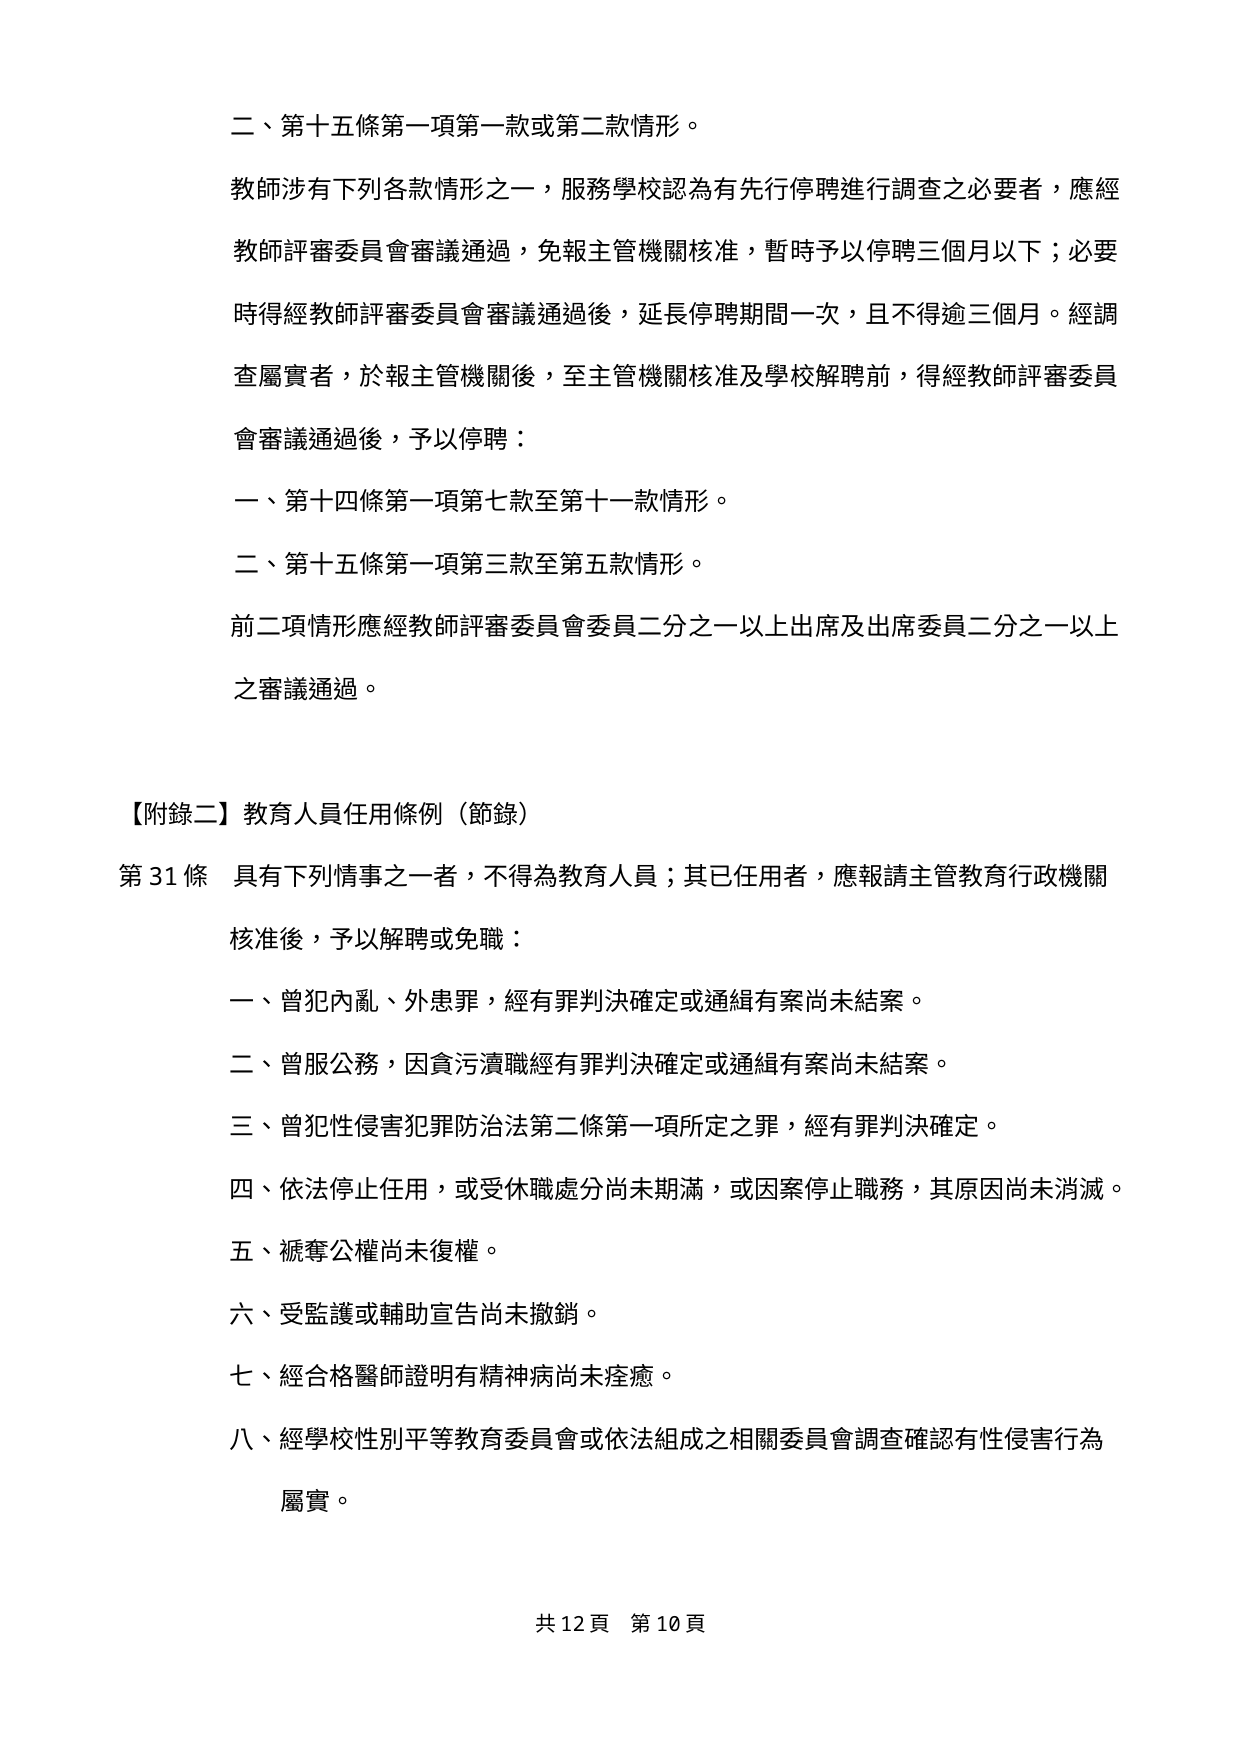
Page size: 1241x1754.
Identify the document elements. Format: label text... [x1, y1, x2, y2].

text 【附錄二】教育人員任用條例（節錄） [118, 771, 1122, 833]
text 三、曾犯性侵害犯罪防治法第二條第一項所定之罪，經有罪判決確定。 [118, 1083, 1122, 1146]
text 一、曾犯內亂、外患罪，經有罪判決確定或通緝有案尚未結案。 [118, 958, 1122, 1021]
text 二、第十五條第一項第三款至第五款情形。 [118, 521, 1122, 583]
text 四、依法停止任用，或受休職處分尚未期滿，或因案停止職務，其原因尚未消滅。 [229, 1146, 1122, 1208]
text 七、經合格醫師證明有精神病尚未痊癒。 [118, 1333, 1122, 1396]
text 八、經學校性別平等教育委員會或依法組成之相關委員會調查確認有性侵害行為 屬實。 [229, 1396, 1122, 1521]
text 二、曾服公務，因貪污瀆職經有罪判決確定或通緝有案尚未結案。 [118, 1021, 1122, 1083]
text 第31條 具有下列情事之一者，不得為教育人員；其已任用者，應報請主管教育行政機關核准後，予以解聘或免職： [118, 833, 1122, 958]
text 教師涉有下列各款情形之一，服務學校認為有先行停聘進行調查之必要者，應經教師評審委員會審議通過，免報主管機關核准，暫時予以停聘三個月以下；必要時得經教師評審委員會審議通過後，延長停聘期間一次，且不得逾三個月。經調查屬實者，於報主管機關後，至主管機關核准及學校解聘前，得經教師評審委員會審議通過後，予以停聘： [231, 146, 1122, 458]
text 前二項情形應經教師評審委員會委員二分之一以上出席及出席委員二分之一以上之審議通過。 [231, 583, 1122, 708]
text 一、第十四條第一項第七款至第十一款情形。 [118, 458, 1122, 521]
text 二、第十五條第一項第一款或第二款情形。 [118, 83, 1122, 146]
text 六、受監護或輔助宣告尚未撤銷。 [118, 1271, 1122, 1333]
text 五、褫奪公權尚未復權。 [118, 1208, 1122, 1271]
